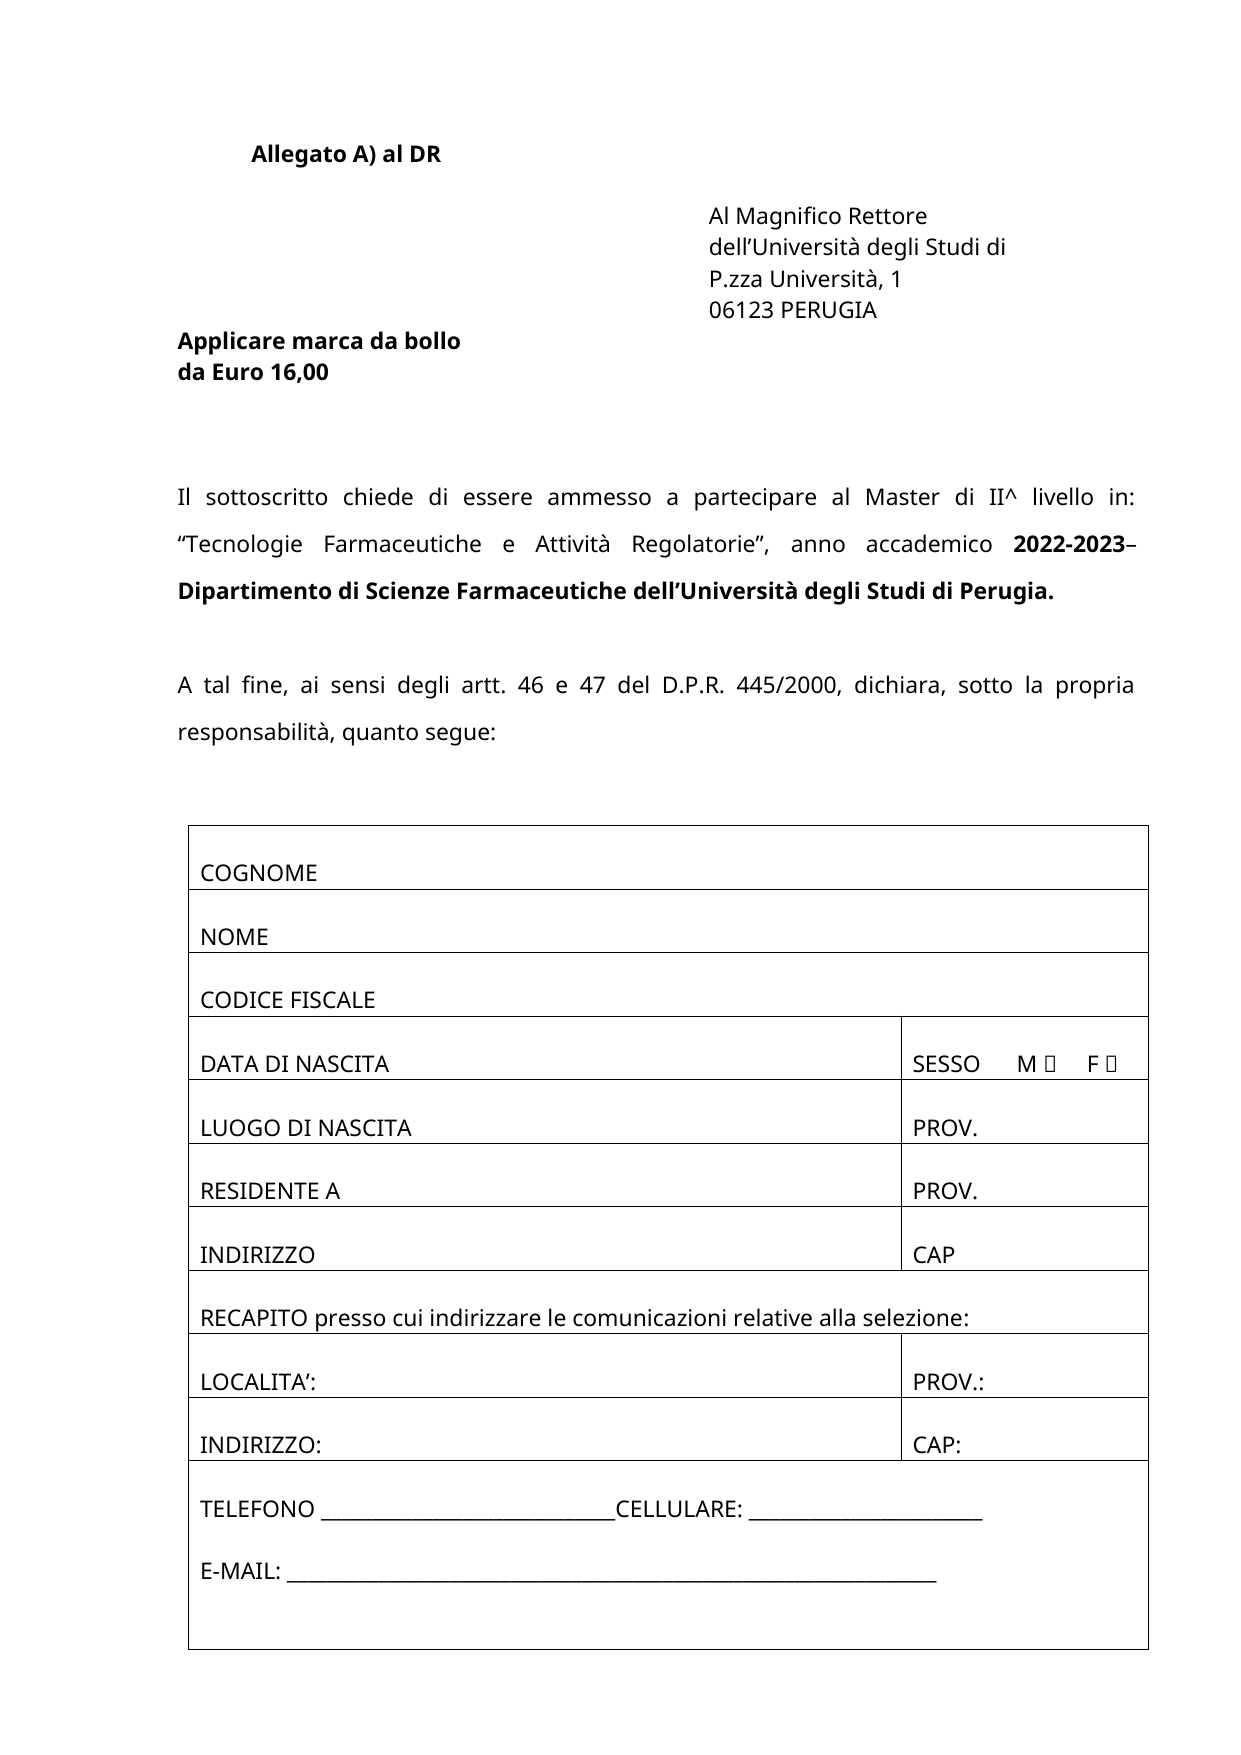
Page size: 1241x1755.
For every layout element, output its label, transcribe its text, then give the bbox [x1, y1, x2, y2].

text 06123 PERUGIA [177, 294, 1079, 325]
table_cell CAP: [902, 1398, 1148, 1460]
table_cell RESIDENTE A [189, 1144, 901, 1206]
text A tal fine, ai sensi degli artt. 46 e 47 del D.P.R. 445/2000, dichiara, sotto la propria responsabilità, quanto segue: [177, 669, 1137, 747]
table_cell PROV. [902, 1144, 1148, 1206]
table_cell TELEFONO _____________________________CELLULARE: _______________________ E-MAIL: ________________________________________________________________ [189, 1461, 1148, 1649]
table_cell CODICE FISCALE [189, 953, 1148, 1016]
table_cell LOCALITA’: [189, 1334, 901, 1397]
table_cell RECAPITO presso cui indirizzare le comunicazioni relative alla selezione: [189, 1271, 1148, 1333]
table_cell LUOGO DI NASCITA [189, 1080, 901, 1143]
table_cell DATA DI NASCITA [189, 1017, 901, 1079]
table_cell SESSO M  F  [902, 1017, 1148, 1079]
table_cell INDIRIZZO [189, 1207, 901, 1270]
text dell’Università degli Studi di [177, 231, 1079, 262]
table_header COGNOME [189, 826, 1148, 888]
text da Euro 16,00 [177, 356, 1079, 387]
table_cell CAP [902, 1207, 1148, 1270]
subtitle Allegato A) al DR [251, 137, 1079, 169]
text P.zza Università, 1 [177, 262, 1079, 294]
text Applicare marca da bollo [177, 325, 1079, 356]
text Al Magnifico Rettore [177, 200, 1079, 231]
table_cell INDIRIZZO: [189, 1398, 901, 1460]
table_cell PROV.: [902, 1334, 1148, 1397]
table_cell NOME [189, 890, 1148, 952]
table_cell PROV. [902, 1080, 1148, 1143]
text Il sottoscritto chiede di essere ammesso a partecipare al Master di II^ livello in: “Tecnologie Farmaceutiche e Attività Regolatorie”, anno accademico 2022-2023– Dipartimento di Scienze Farmaceutiche dell’Università degli Studi di Perugia. [177, 481, 1137, 606]
